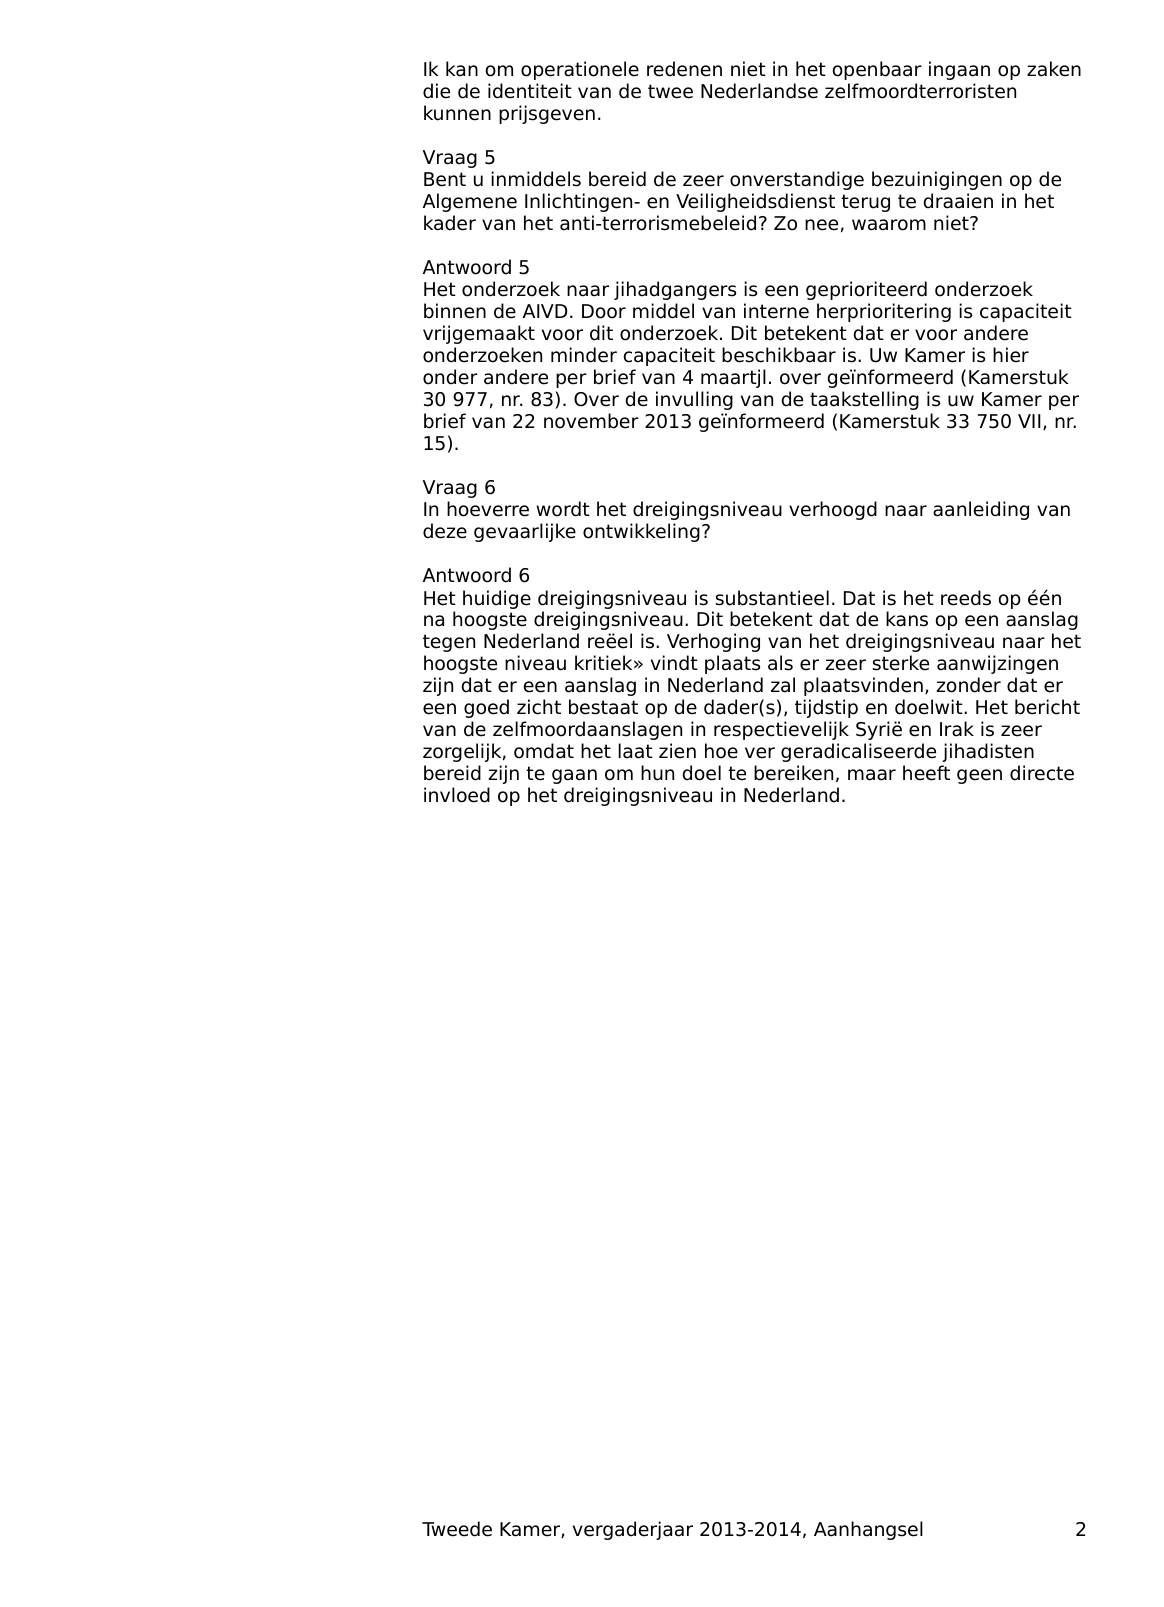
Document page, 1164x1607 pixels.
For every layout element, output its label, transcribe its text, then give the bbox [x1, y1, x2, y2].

text Ik kan om operationele redenen niet in het openbaar ingaan op zaken die de identiteit van de twee Nederlandse zelfmoordterroristen kunnen prijsgeven. [422, 59, 1087, 125]
text Bent u inmiddels bereid de zeer onverstandige bezuinigingen op de Algemene Inlichtingen- en Veiligheidsdienst terug te draaien in het kader van het anti-terrorismebeleid? Zo nee, waarom niet? [422, 169, 1087, 235]
text Antwoord 6 [422, 565, 1087, 587]
text Vraag 6 [422, 477, 1087, 499]
text Antwoord 5 [422, 257, 1087, 279]
text In hoeverre wordt het dreigingsniveau verhoogd naar aanleiding van deze gevaarlijke ontwikkeling? [422, 499, 1087, 543]
text Het huidige dreigingsniveau is substantieel. Dat is het reeds op één na hoogste dreigingsniveau. Dit betekent dat de kans op een aanslag tegen Nederland reëel is. Verhoging van het dreigingsniveau naar het hoogste niveau kritiek» vindt plaats als er zeer sterke aanwijzingen zijn dat er een aanslag in Nederland zal plaatsvinden, zonder dat er een goed zicht bestaat op de dader(s), tijdstip en doelwit. Het bericht van de zelfmoordaanslagen in respectievelijk Syrië en Irak is zeer zorgelijk, omdat het laat zien hoe ver geradicaliseerde jihadisten bereid zijn te gaan om hun doel te bereiken, maar heeft geen directe invloed op het dreigingsniveau in Nederland. [422, 587, 1087, 807]
text Het onderzoek naar jihadgangers is een geprioriteerd onderzoek binnen de AIVD. Door middel van interne herprioritering is capaciteit vrijgemaakt voor dit onderzoek. Dit betekent dat er voor andere onderzoeken minder capaciteit beschikbaar is. Uw Kamer is hier onder andere per brief van 4 maartjl. over geïnformeerd (Kamerstuk 30 977, nr. 83). Over de invulling van de taakstelling is uw Kamer per brief van 22 november 2013 geïnformeerd (Kamerstuk 33 750 VII, nr. 15). [422, 279, 1087, 455]
text Vraag 5 [422, 147, 1087, 169]
